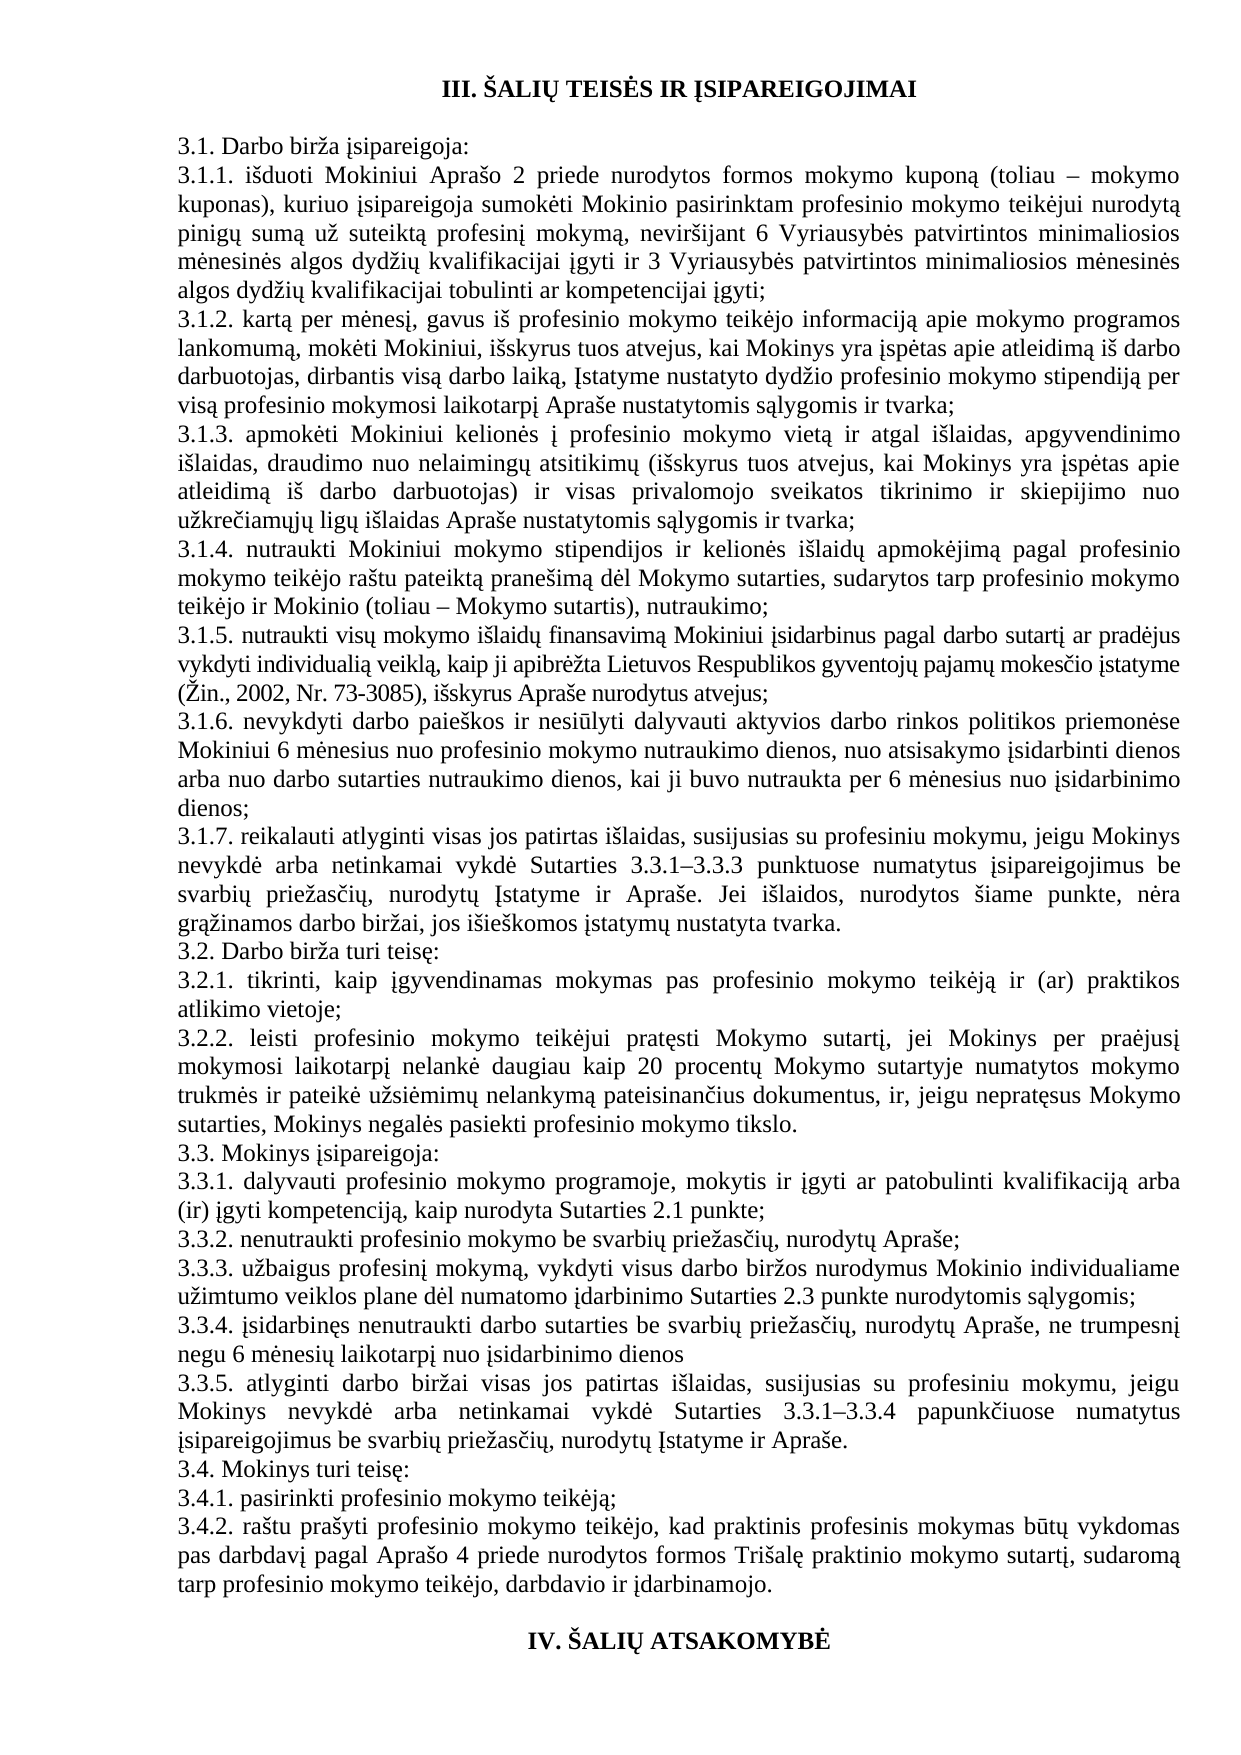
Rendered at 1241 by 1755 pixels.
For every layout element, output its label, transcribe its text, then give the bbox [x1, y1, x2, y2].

text 3.2.1. tikrinti, kaip įgyvendinamas mokymas pas profesinio mokymo teikėją ir (ar) praktikos atlikimo vietoje; [177, 965, 1181, 1023]
text 3.2.2. leisti profesinio mokymo teikėjui pratęsti Mokymo sutartį, jei Mokinys per praėjusį mokymosi laikotarpį nelankė daugiau kaip 20 procentų Mokymo sutartyje numatytos mokymo trukmės ir pateikė užsiėmimų nelankymą pateisinančius dokumentus, ir, jeigu nepratęsus Mokymo sutarties, Mokinys negalės pasiekti profesinio mokymo tikslo. [177, 1023, 1181, 1138]
text 3.3.2. nenutraukti profesinio mokymo be svarbių priežasčių, nurodytų Apraše; [177, 1224, 1181, 1253]
text 3.4. Mokinys turi teisę: [177, 1454, 1181, 1483]
text 3.3.1. dalyvauti profesinio mokymo programoje, mokytis ir įgyti ar patobulinti kvalifikaciją arba (ir) įgyti kompetenciją, kaip nurodyta Sutarties 2.1 punkte; [177, 1166, 1181, 1224]
text 3.1. Darbo birža įsipareigoja: [177, 131, 1181, 160]
text 3.3. Mokinys įsipareigoja: [177, 1138, 1181, 1166]
text IV. ŠALIŲ ATSAKOMYBĖ [177, 1626, 1181, 1655]
text 3.4.1. pasirinkti profesinio mokymo teikėją; [177, 1483, 1181, 1511]
text 3.1.1. išduoti Mokiniui Aprašo 2 priede nurodytos formos mokymo kuponą (toliau – mokymo kuponas), kuriuo įsipareigoja sumokėti Mokinio pasirinktam profesinio mokymo teikėjui nurodytą pinigų sumą už suteiktą profesinį mokymą, neviršijant 6 Vyriausybės patvirtintos minimaliosios mėnesinės algos dydžių kvalifikacijai įgyti ir 3 Vyriausybės patvirtintos minimaliosios mėnesinės algos dydžių kvalifikacijai tobulinti ar kompetencijai įgyti; [177, 160, 1181, 304]
text 3.1.6. nevykdyti darbo paieškos ir nesiūlyti dalyvauti aktyvios darbo rinkos politikos priemonėse Mokiniui 6 mėnesius nuo profesinio mokymo nutraukimo dienos, nuo atsisakymo įsidarbinti dienos arba nuo darbo sutarties nutraukimo dienos, kai ji buvo nutraukta per 6 mėnesius nuo įsidarbinimo dienos; [177, 706, 1181, 821]
text 3.1.3. apmokėti Mokiniui kelionės į profesinio mokymo vietą ir atgal išlaidas, apgyvendinimo išlaidas, draudimo nuo nelaimingų atsitikimų (išskyrus tuos atvejus, kai Mokinys yra įspėtas apie atleidimą iš darbo darbuotojas) ir visas privalomojo sveikatos tikrinimo ir skiepijimo nuo užkrečiamųjų ligų išlaidas Apraše nustatytomis sąlygomis ir tvarka; [177, 419, 1181, 534]
text 3.1.7. reikalauti atlyginti visas jos patirtas išlaidas, susijusias su profesiniu mokymu, jeigu Mokinys nevykdė arba netinkamai vykdė Sutarties 3.3.1–3.3.3 punktuose numatytus įsipareigojimus be svarbių priežasčių, nurodytų Įstatyme ir Apraše. Jei išlaidos, nurodytos šiame punkte, nėra grąžinamos darbo biržai, jos išieškomos įstatymų nustatyta tvarka. [177, 821, 1181, 936]
text 3.2. Darbo birža turi teisę: [177, 936, 1181, 965]
text 3.3.3. užbaigus profesinį mokymą, vykdyti visus darbo biržos nurodymus Mokinio individualiame užimtumo veiklos plane dėl numatomo įdarbinimo Sutarties 2.3 punkte nurodytomis sąlygomis; [177, 1253, 1181, 1310]
text 3.1.5. nutraukti visų mokymo išlaidų finansavimą Mokiniui įsidarbinus pagal darbo sutartį ar pradėjus vykdyti individualią veiklą, kaip ji apibrėžta Lietuvos Respublikos gyventojų pajamų mokesčio įstatyme (Žin., 2002, Nr. 73-3085), išskyrus Apraše nurodytus atvejus; [177, 620, 1181, 706]
text 3.3.5. atlyginti darbo biržai visas jos patirtas išlaidas, susijusias su profesiniu mokymu, jeigu Mokinys nevykdė arba netinkamai vykdė Sutarties 3.3.1–3.3.4 papunkčiuose numatytus įsipareigojimus be svarbių priežasčių, nurodytų Įstatyme ir Apraše. [177, 1368, 1181, 1454]
text 3.1.2. kartą per mėnesį, gavus iš profesinio mokymo teikėjo informaciją apie mokymo programos lankomumą, mokėti Mokiniui, išskyrus tuos atvejus, kai Mokinys yra įspėtas apie atleidimą iš darbo darbuotojas, dirbantis visą darbo laiką, Įstatyme nustatyto dydžio profesinio mokymo stipendiją per visą profesinio mokymosi laikotarpį Apraše nustatytomis sąlygomis ir tvarka; [177, 304, 1181, 419]
text III. ŠALIŲ TEISĖS IR ĮSIPAREIGOJIMAI [177, 74, 1181, 103]
text 3.4.2. raštu prašyti profesinio mokymo teikėjo, kad praktinis profesinis mokymas būtų vykdomas pas darbdavį pagal Aprašo 4 priede nurodytos formos Trišalę praktinio mokymo sutartį, sudaromą tarp profesinio mokymo teikėjo, darbdavio ir įdarbinamojo. [177, 1511, 1181, 1598]
text 3.3.4. įsidarbinęs nenutraukti darbo sutarties be svarbių priežasčių, nurodytų Apraše, ne trumpesnį negu 6 mėnesių laikotarpį nuo įsidarbinimo dienos [177, 1310, 1181, 1368]
text 3.1.4. nutraukti Mokiniui mokymo stipendijos ir kelionės išlaidų apmokėjimą pagal profesinio mokymo teikėjo raštu pateiktą pranešimą dėl Mokymo sutarties, sudarytos tarp profesinio mokymo teikėjo ir Mokinio (toliau – Mokymo sutartis), nutraukimo; [177, 534, 1181, 620]
